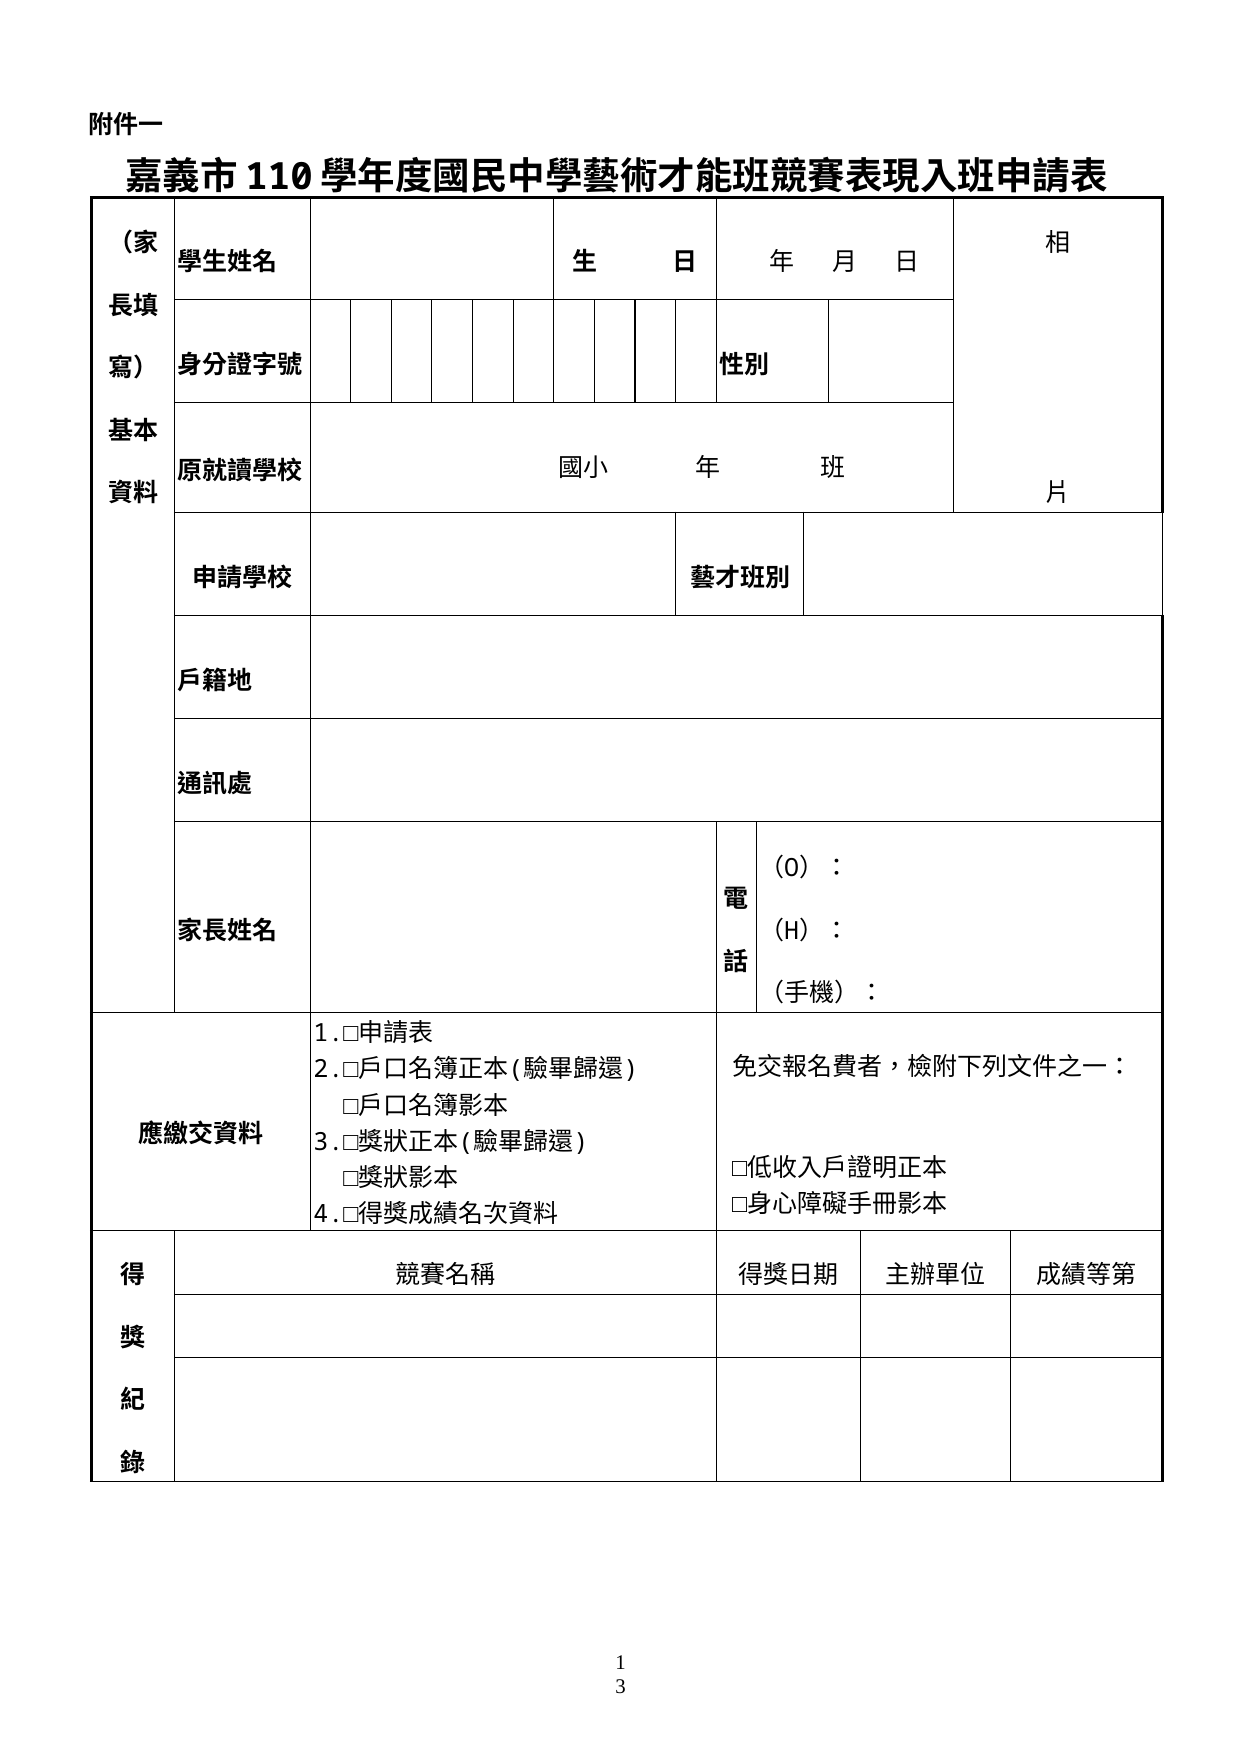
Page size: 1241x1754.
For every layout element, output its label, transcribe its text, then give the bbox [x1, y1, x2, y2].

table_cell [861, 1358, 1010, 1481]
table_cell 藝才班別 [676, 513, 803, 615]
table_cell （O）： （H）： （手機）： [757, 822, 1161, 1012]
table_cell [311, 719, 1161, 821]
table_cell [717, 1295, 860, 1357]
text 嘉義市110學年度國民中學藝術才能班競賽表現入班申請表 [89, 163, 1144, 196]
table_cell 家長姓名 [175, 822, 310, 1012]
text 附件一 [89, 81, 1144, 144]
table_header 相 片 [954, 199, 1161, 512]
table_cell [636, 300, 675, 402]
table_cell 免交報名費者，檢附下列文件之一： □低收入戶證明正本 □身心障礙手冊影本 [717, 1013, 1161, 1230]
table_cell [829, 300, 953, 402]
table_cell [595, 300, 634, 402]
table_cell [473, 300, 513, 402]
table_cell 成績等第 [1011, 1231, 1161, 1294]
table_cell [861, 1295, 1010, 1357]
table_cell [676, 300, 716, 402]
table_cell [175, 1358, 716, 1481]
table_cell [351, 300, 391, 402]
table_cell [717, 1358, 860, 1481]
table_cell 得獎日期 [717, 1231, 860, 1294]
table_cell 性別 [717, 300, 828, 402]
table_cell [311, 822, 716, 1012]
table_cell [175, 1295, 716, 1357]
table_header 年 月 日 [717, 199, 953, 299]
table_cell 身分證字號 [175, 300, 310, 402]
table_header [311, 199, 553, 299]
table_cell [311, 300, 350, 402]
table_header 學生姓名 [175, 199, 310, 299]
table_cell [1011, 1358, 1161, 1481]
table_cell [311, 616, 1161, 718]
table_cell 通訊處 [175, 719, 310, 821]
table_cell 申請學校 [175, 513, 310, 615]
table_cell 主辦單位 [861, 1231, 1010, 1294]
table_cell [311, 513, 675, 615]
table_cell 1.□申請表 2.□戶口名簿正本(驗畢歸還) □戶口名簿影本 3.□獎狀正本(驗畢歸還) □獎狀影本 4.□得獎成績名次資料 [311, 1013, 716, 1230]
table_header 生 日 [554, 199, 716, 299]
table_cell [432, 300, 472, 402]
table_cell 戶籍地 [175, 616, 310, 718]
table_cell 得 獎 紀 錄 [93, 1231, 174, 1481]
table_cell [1011, 1295, 1161, 1357]
table_cell [514, 300, 553, 402]
table_cell [392, 300, 431, 402]
table_cell 應繳交資料 [93, 1013, 310, 1230]
table_cell [804, 513, 1162, 615]
table_cell 電話 [717, 822, 756, 1012]
table_cell 國小 年 班 [311, 403, 953, 512]
table_cell 競賽名稱 [175, 1231, 716, 1294]
table_cell [554, 300, 594, 402]
table_cell 原就讀學校 [175, 403, 310, 512]
table_header （家長填寫） 基本資料 [93, 199, 174, 1012]
